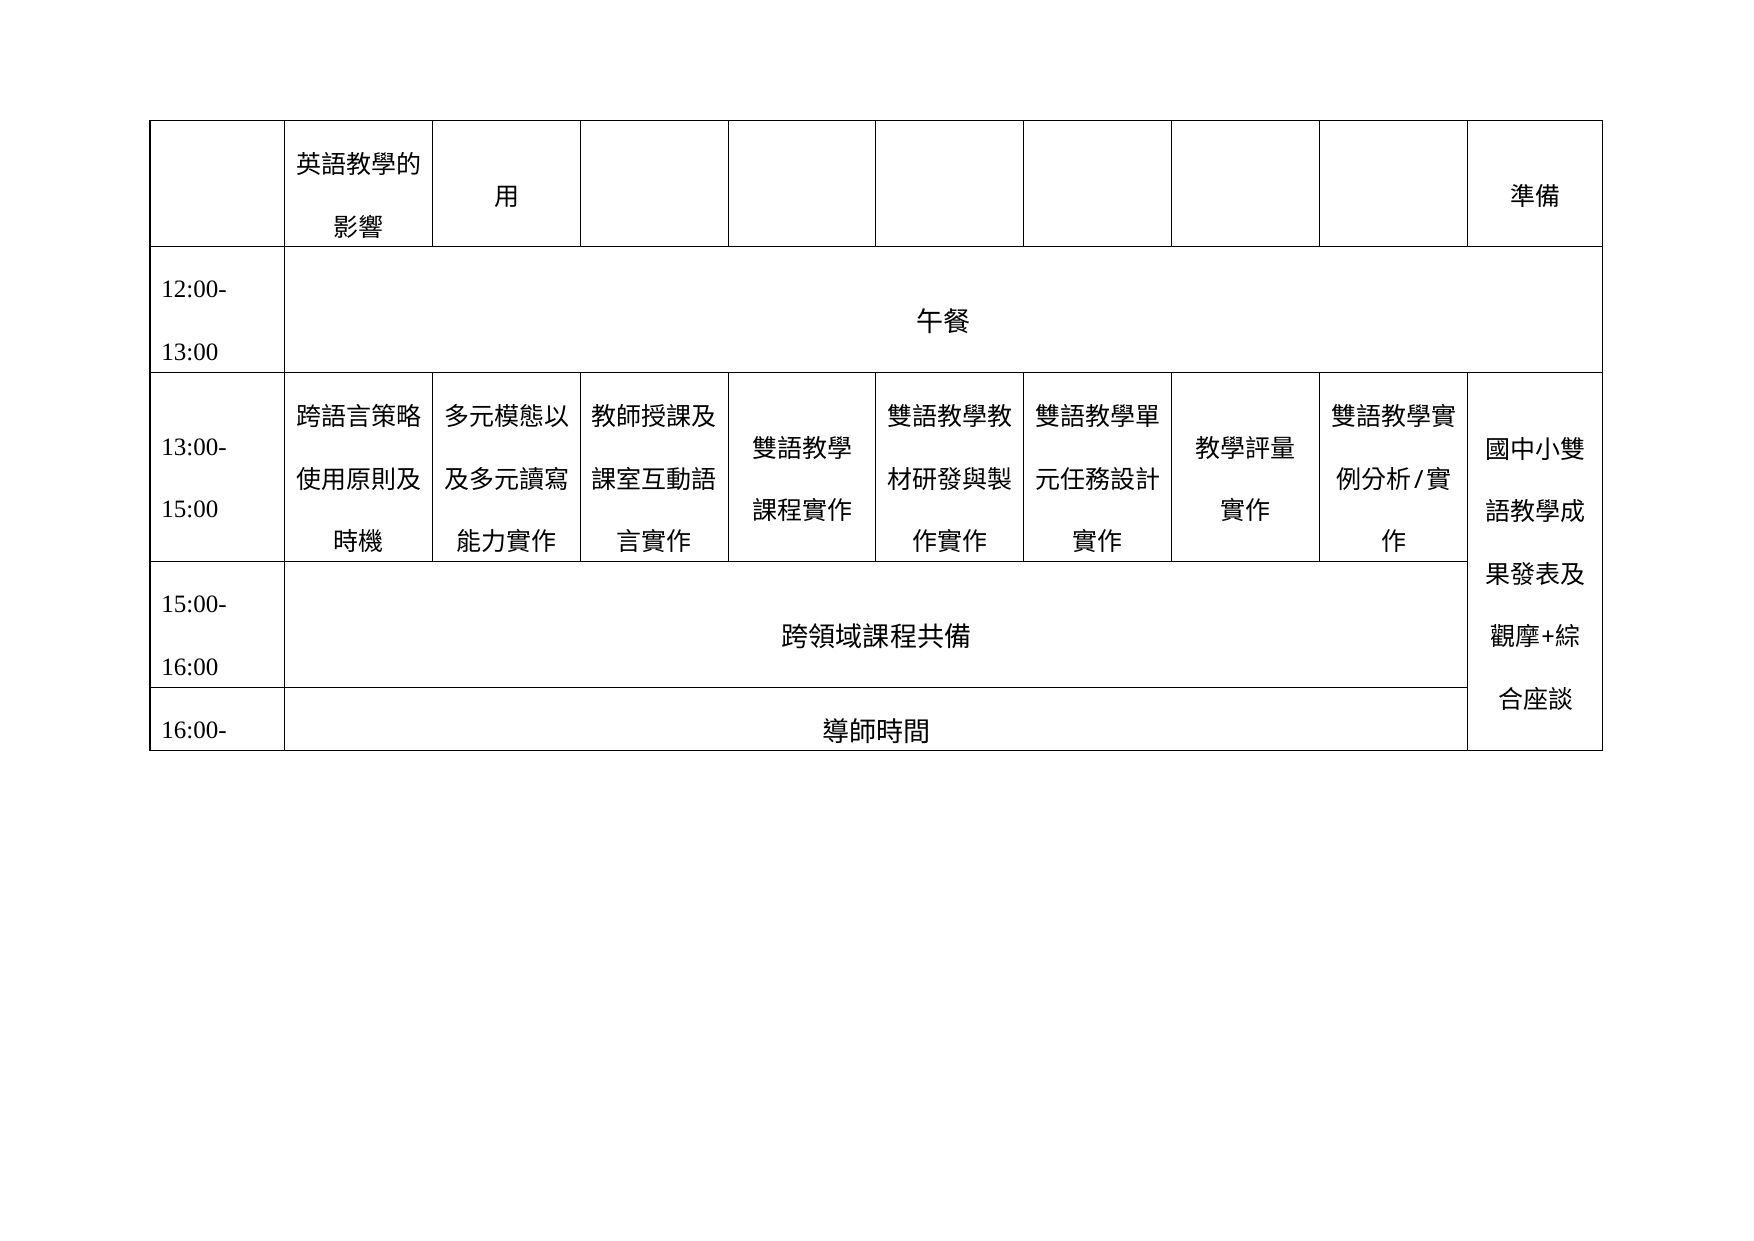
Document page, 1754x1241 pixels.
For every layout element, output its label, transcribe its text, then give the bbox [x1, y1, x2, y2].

table_cell 國中小雙語教學成果發表及觀摩+綜合座談 [1468, 373, 1602, 750]
table_cell 雙語教學實例分析/實作 [1320, 373, 1467, 561]
table_cell 12:00-13:00 [151, 247, 284, 372]
table_cell 雙語教學 課程實作 [729, 373, 875, 561]
table_cell [876, 121, 1023, 246]
table_cell 雙語教學教材研發與製作實作 [876, 373, 1023, 561]
table_cell 英語教學的影響 [285, 121, 432, 246]
table_cell 雙語教學單元任務設計實作 [1024, 373, 1171, 561]
table_cell 16:00- [151, 688, 284, 750]
table_cell 跨語言策略使用原則及時機 [285, 373, 432, 561]
table_cell 用 [433, 121, 580, 246]
table_cell 準備 [1468, 121, 1602, 246]
table_cell 跨領域課程共備 [285, 562, 1467, 687]
table_cell [151, 121, 284, 246]
table_cell [1320, 121, 1467, 246]
table_cell 15:00-16:00 [151, 562, 284, 687]
table_cell 導師時間 [285, 688, 1467, 750]
table_cell [729, 121, 875, 246]
table_cell [581, 121, 728, 246]
table_cell 教學評量 實作 [1172, 373, 1319, 561]
table_cell 多元模態以及多元讀寫能力實作 [433, 373, 580, 561]
table_cell 教師授課及課室互動語言實作 [581, 373, 728, 561]
table_cell [1024, 121, 1171, 246]
table_cell 13:00-15:00 [151, 373, 284, 561]
table_cell [1172, 121, 1319, 246]
table_cell 午餐 [285, 247, 1602, 372]
